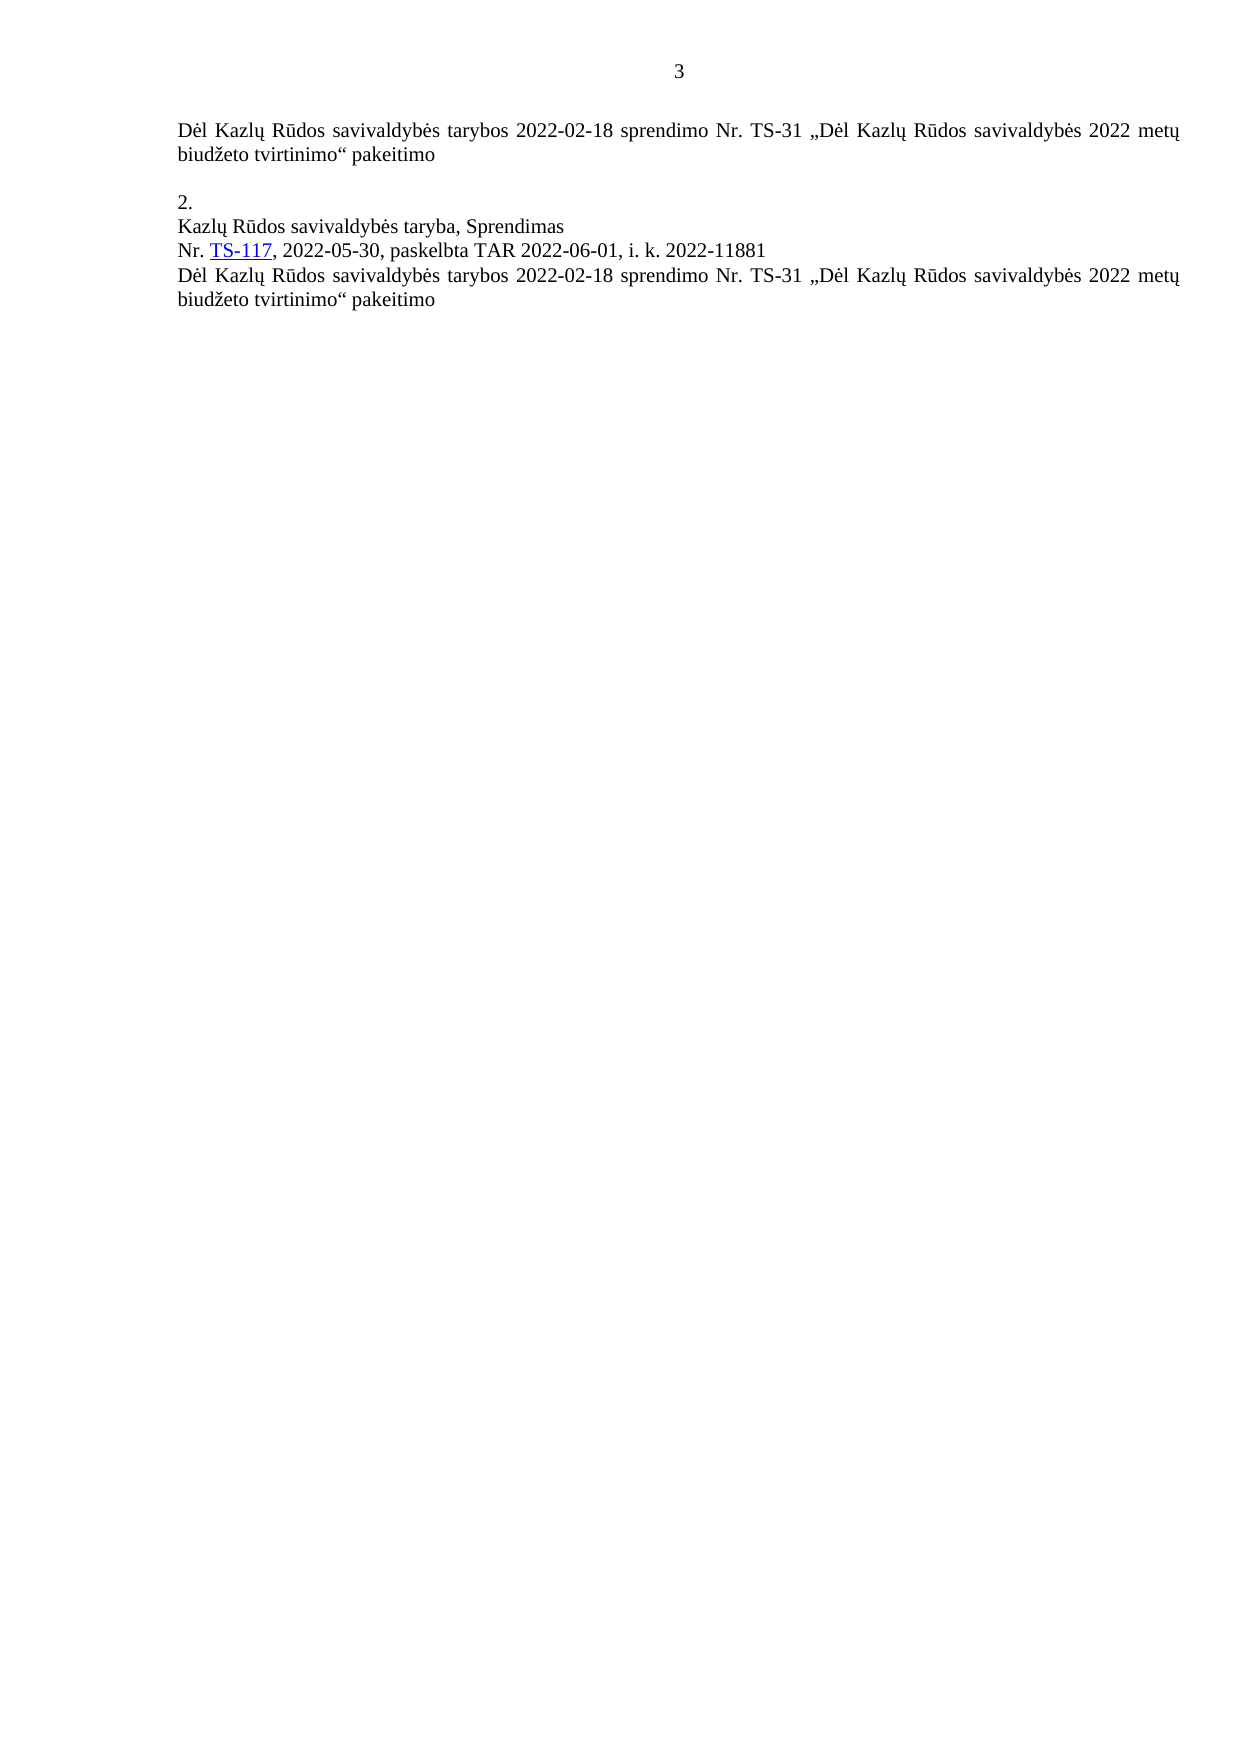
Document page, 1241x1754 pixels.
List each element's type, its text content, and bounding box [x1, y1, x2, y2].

text Dėl Kazlų Rūdos savivaldybės tarybos 2022-02-18 sprendimo Nr. TS-31 „Dėl Kazlų Rūdos savivaldybės 2022 metų biudžeto tvirtinimo“ pakeitimo [177, 262, 1181, 311]
text 2. [177, 190, 1181, 214]
text Kazlų Rūdos savivaldybės taryba, Sprendimas [177, 214, 1181, 238]
text Dėl Kazlų Rūdos savivaldybės tarybos 2022-02-18 sprendimo Nr. TS-31 „Dėl Kazlų Rūdos savivaldybės 2022 metų biudžeto tvirtinimo“ pakeitimo [177, 118, 1181, 166]
text Nr. TS-117, 2022-05-30, paskelbta TAR 2022-06-01, i. k. 2022-11881 [177, 238, 1181, 262]
